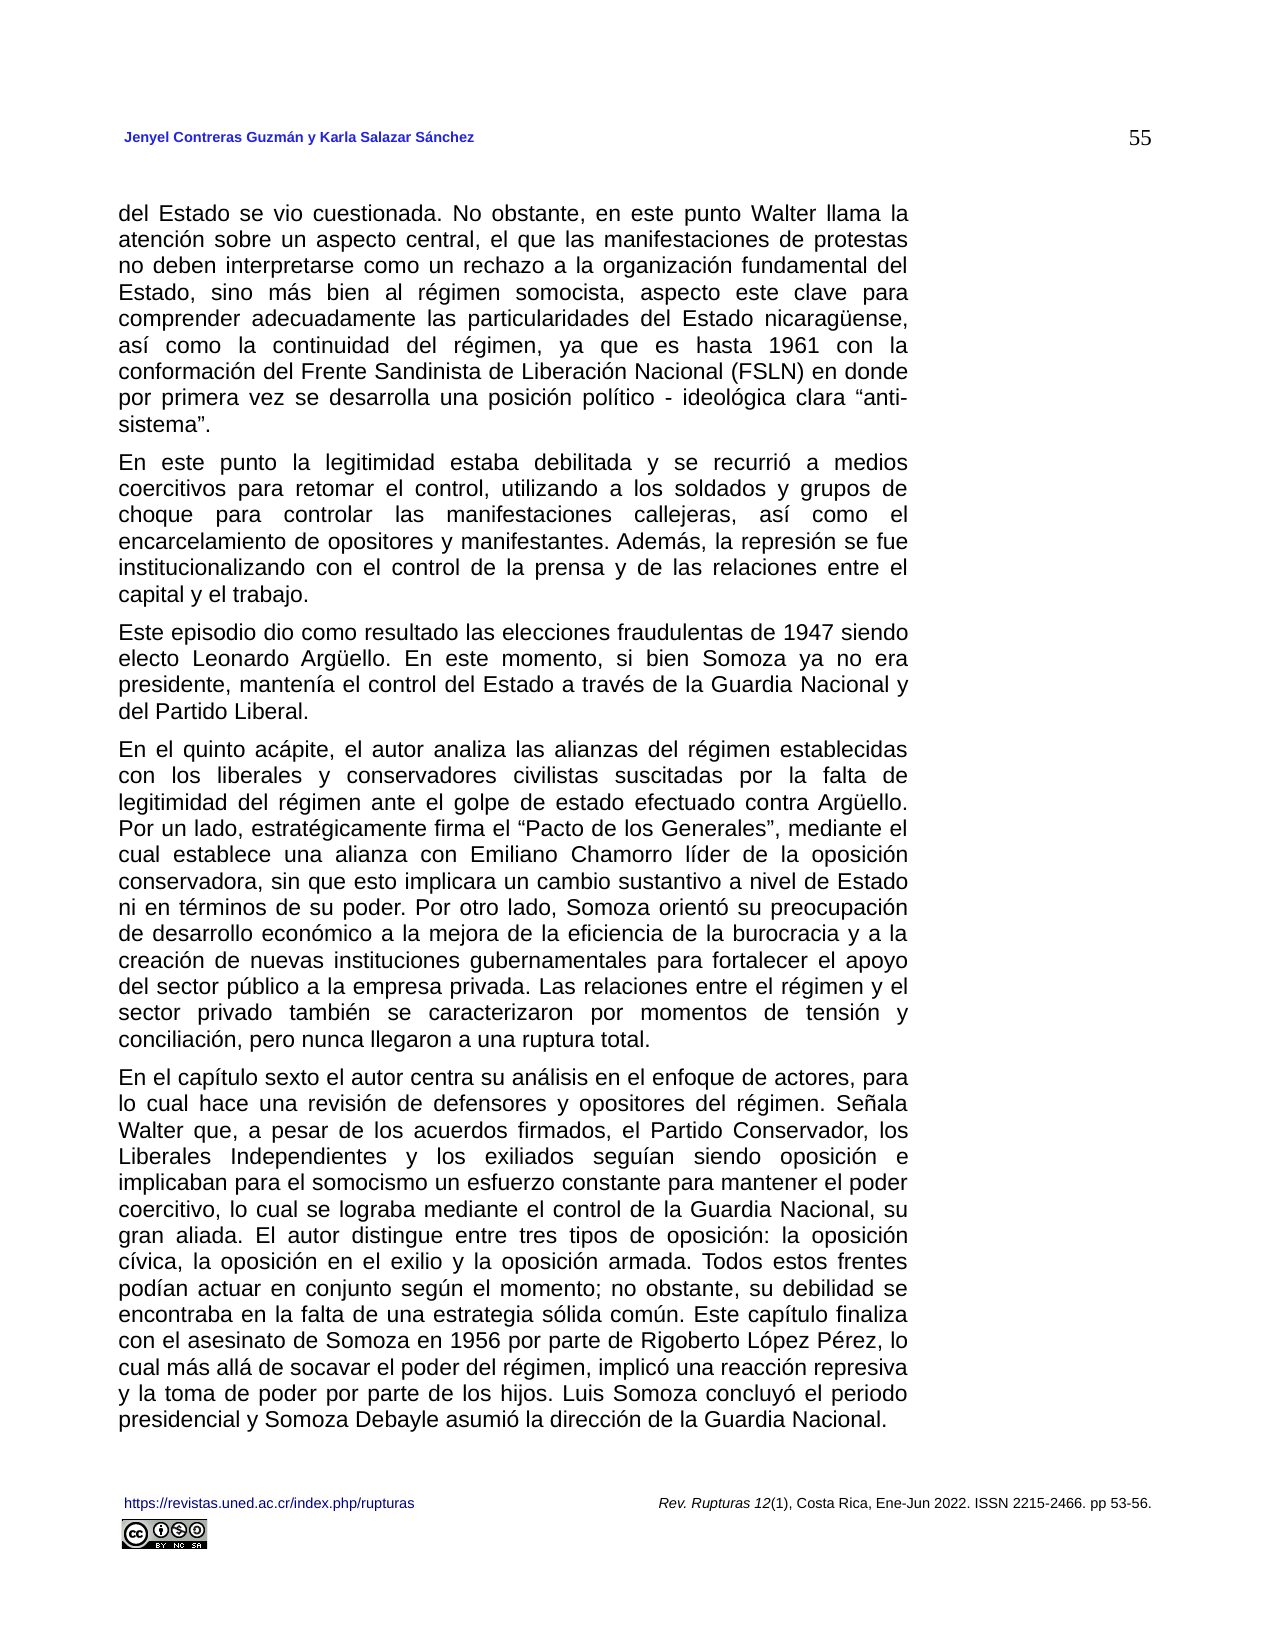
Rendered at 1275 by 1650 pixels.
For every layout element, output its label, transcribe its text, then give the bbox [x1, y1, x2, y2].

text Este episodio dio como resultado las elecciones fraudulentas de 1947 siendo electo Leonardo Argüello. En este momento, si bien Somoza ya no era presidente, mantenía el control del Estado a través de la Guardia Nacional y del Partido Liberal. [118, 619, 909, 724]
text del Estado se vio cuestionada. No obstante, en este punto Walter llama la atención sobre un aspecto central, el que las manifestaciones de protestas no deben interpretarse como un rechazo a la organización fundamental del Estado, sino más bien al régimen somocista, aspecto este clave para comprender adecuadamente las particularidades del Estado nicaragüense, así como la continuidad del régimen, ya que es hasta 1961 con la conformación del Frente Sandinista de Liberación Nacional (FSLN) en donde por primera vez se desarrolla una posición político - ideológica clara “anti-sistema”. [118, 200, 909, 437]
text En el quinto acápite, el autor analiza las alianzas del régimen establecidas con los liberales y conservadores civilistas suscitadas por la falta de legitimidad del régimen ante el golpe de estado efectuado contra Argüello. Por un lado, estratégicamente firma el “Pacto de los Generales”, mediante el cual establece una alianza con Emiliano Chamorro líder de la oposición conservadora, sin que esto implicara un cambio sustantivo a nivel de Estado ni en términos de su poder. Por otro lado, Somoza orientó su preocupación de desarrollo económico a la mejora de la eficiencia de la burocracia y a la creación de nuevas instituciones gubernamentales para fortalecer el apoyo del sector público a la empresa privada. Las relaciones entre el régimen y el sector privado también se caracterizaron por momentos de tensión y conciliación, pero nunca llegaron a una ruptura total. [118, 736, 909, 1052]
picture [121, 1519, 208, 1549]
text En este punto la legitimidad estaba debilitada y se recurrió a medios coercitivos para retomar el control, utilizando a los soldados y grupos de choque para controlar las manifestaciones callejeras, así como el encarcelamiento de opositores y manifestantes. Además, la represión se fue institucionalizando con el control de la prensa y de las relaciones entre el capital y el trabajo. [118, 449, 909, 607]
text En el capítulo sexto el autor centra su análisis en el enfoque de actores, para lo cual hace una revisión de defensores y opositores del régimen. Señala Walter que, a pesar de los acuerdos firmados, el Partido Conservador, los Liberales Independientes y los exiliados seguían siendo oposición e implicaban para el somocismo un esfuerzo constante para mantener el poder coercitivo, lo cual se lograba mediante el control de la Guardia Nacional, su gran aliada. El autor distingue entre tres tipos de oposición: la oposición cívica, la oposición en el exilio y la oposición armada. Todos estos frentes podían actuar en conjunto según el momento; no obstante, su debilidad se encontraba en la falta de una estrategia sólida común. Este capítulo finaliza con el asesinato de Somoza en 1956 por parte de Rigoberto López Pérez, lo cual más allá de socavar el poder del régimen, implicó una reacción represiva y la toma de poder por parte de los hijos. Luis Somoza concluyó el periodo presidencial y Somoza Debayle asumió la dirección de la Guardia Nacional. [118, 1064, 909, 1433]
